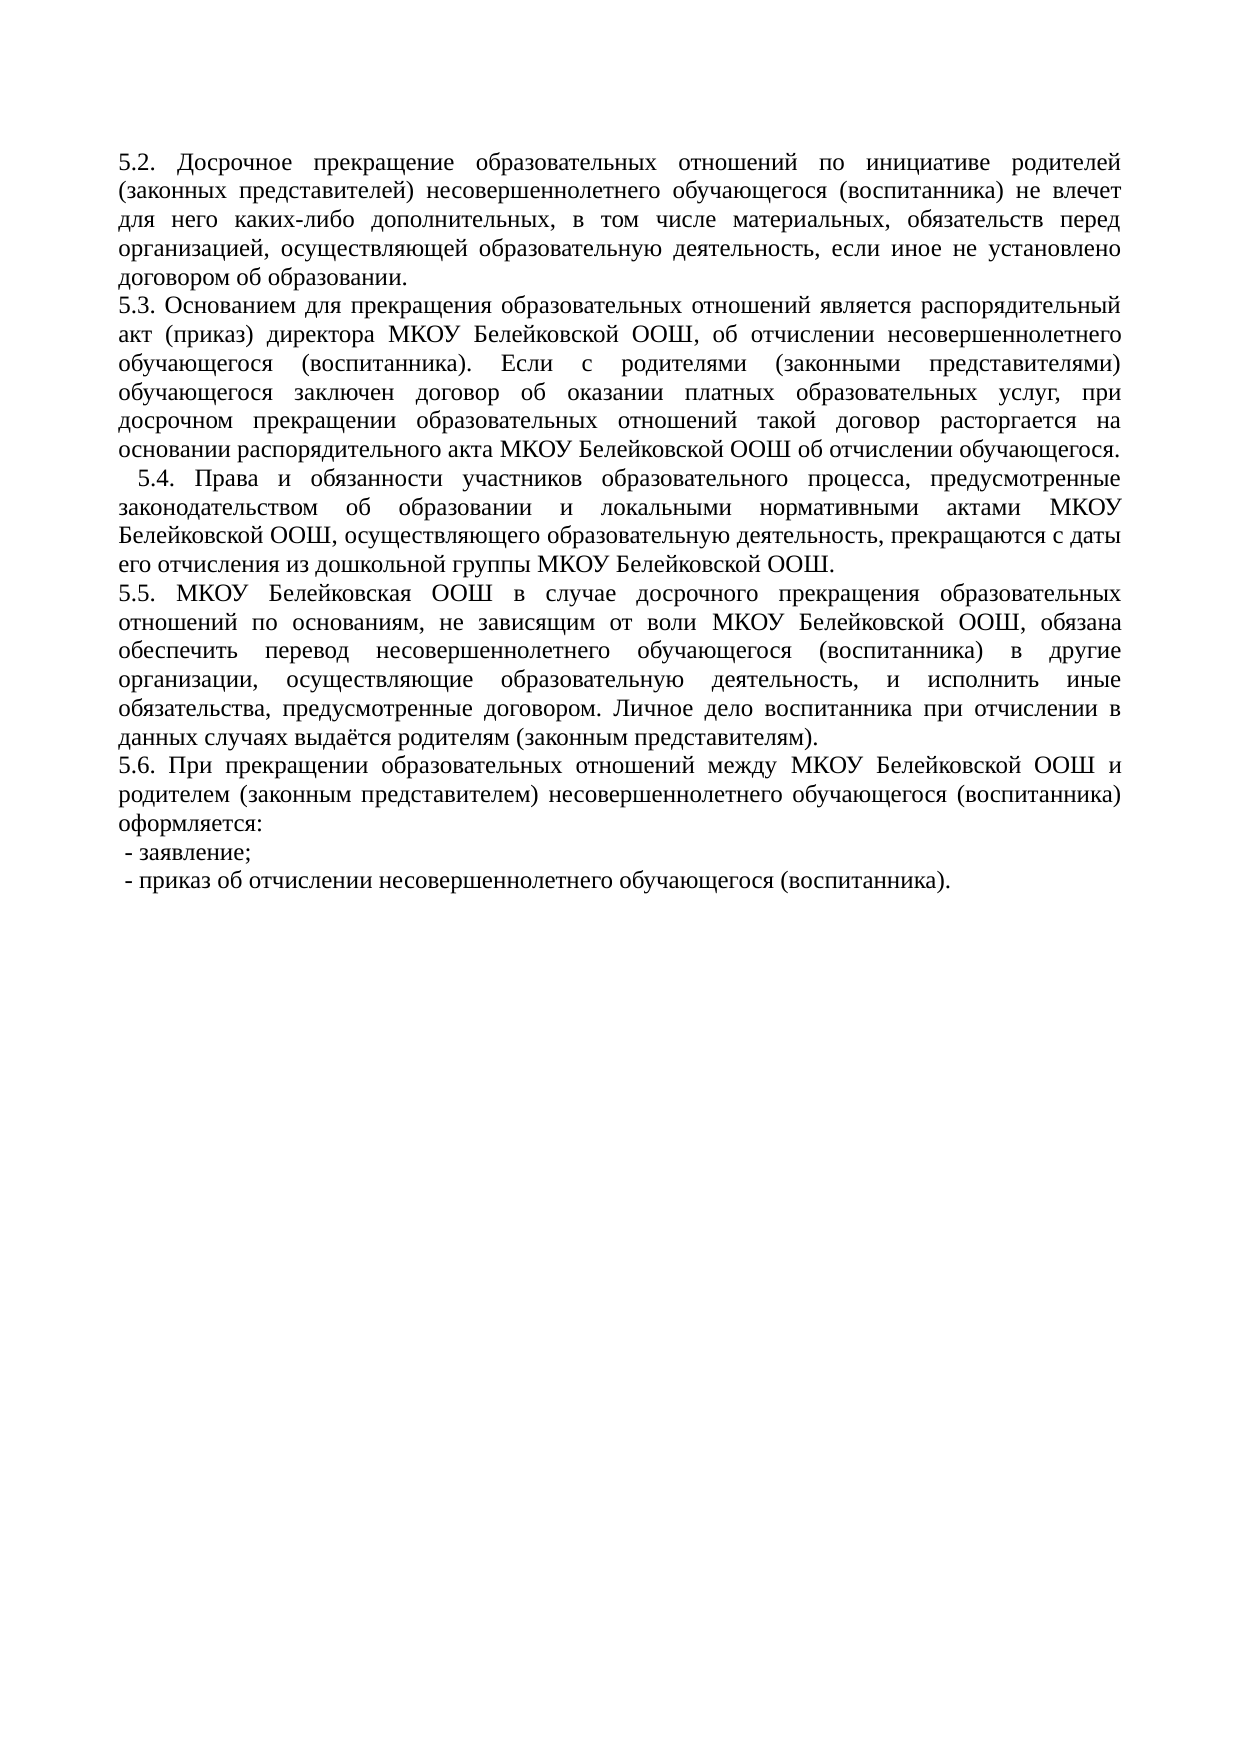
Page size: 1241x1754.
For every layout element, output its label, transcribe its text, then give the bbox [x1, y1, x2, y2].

text 5.5. МКОУ Белейковская ООШ в случае досрочного прекращения образовательных отношений по основаниям, не зависящим от воли МКОУ Белейковской ООШ, обязана обеспечить перевод несовершеннолетнего обучающегося (воспитанника) в другие организации, осуществляющие образовательную деятельность, и исполнить иные обязательства, предусмотренные договором. Личное дело воспитанника при отчислении в данных случаях выдаётся родителям (законным представителям). [118, 578, 1122, 751]
text - заявление; [118, 837, 1122, 866]
text 5.3. Основанием для прекращения образовательных отношений является распорядительный акт (приказ) директора МКОУ Белейковской ООШ, об отчислении несовершеннолетнего обучающегося (воспитанника). Если с родителями (законными представителями) обучающегося заключен договор об оказании платных образовательных услуг, при досрочном прекращении образовательных отношений такой договор расторгается на основании распорядительного акта МКОУ Белейковской ООШ об отчислении обучающегося. [118, 291, 1122, 463]
text 5.2. Досрочное прекращение образовательных отношений по инициативе родителей (законных представителей) несовершеннолетнего обучающегося (воспитанника) не влечет для него каких-либо дополнительных, в том числе материальных, обязательств перед организацией, осуществляющей образовательную деятельность, если иное не установлено договором об образовании. [118, 147, 1122, 291]
text 5.6. При прекращении образовательных отношений между МКОУ Белейковской ООШ и родителем (законным представителем) несовершеннолетнего обучающегося (воспитанника) оформляется: [118, 751, 1122, 837]
text - приказ об отчислении несовершеннолетнего обучающегося (воспитанника). [118, 866, 1122, 894]
text 5.4. Права и обязанности участников образовательного процесса, предусмотренные законодательством об образовании и локальными нормативными актами МКОУ Белейковской ООШ, осуществляющего образовательную деятельность, прекращаются с даты его отчисления из дошкольной группы МКОУ Белейковской ООШ. [118, 463, 1122, 578]
